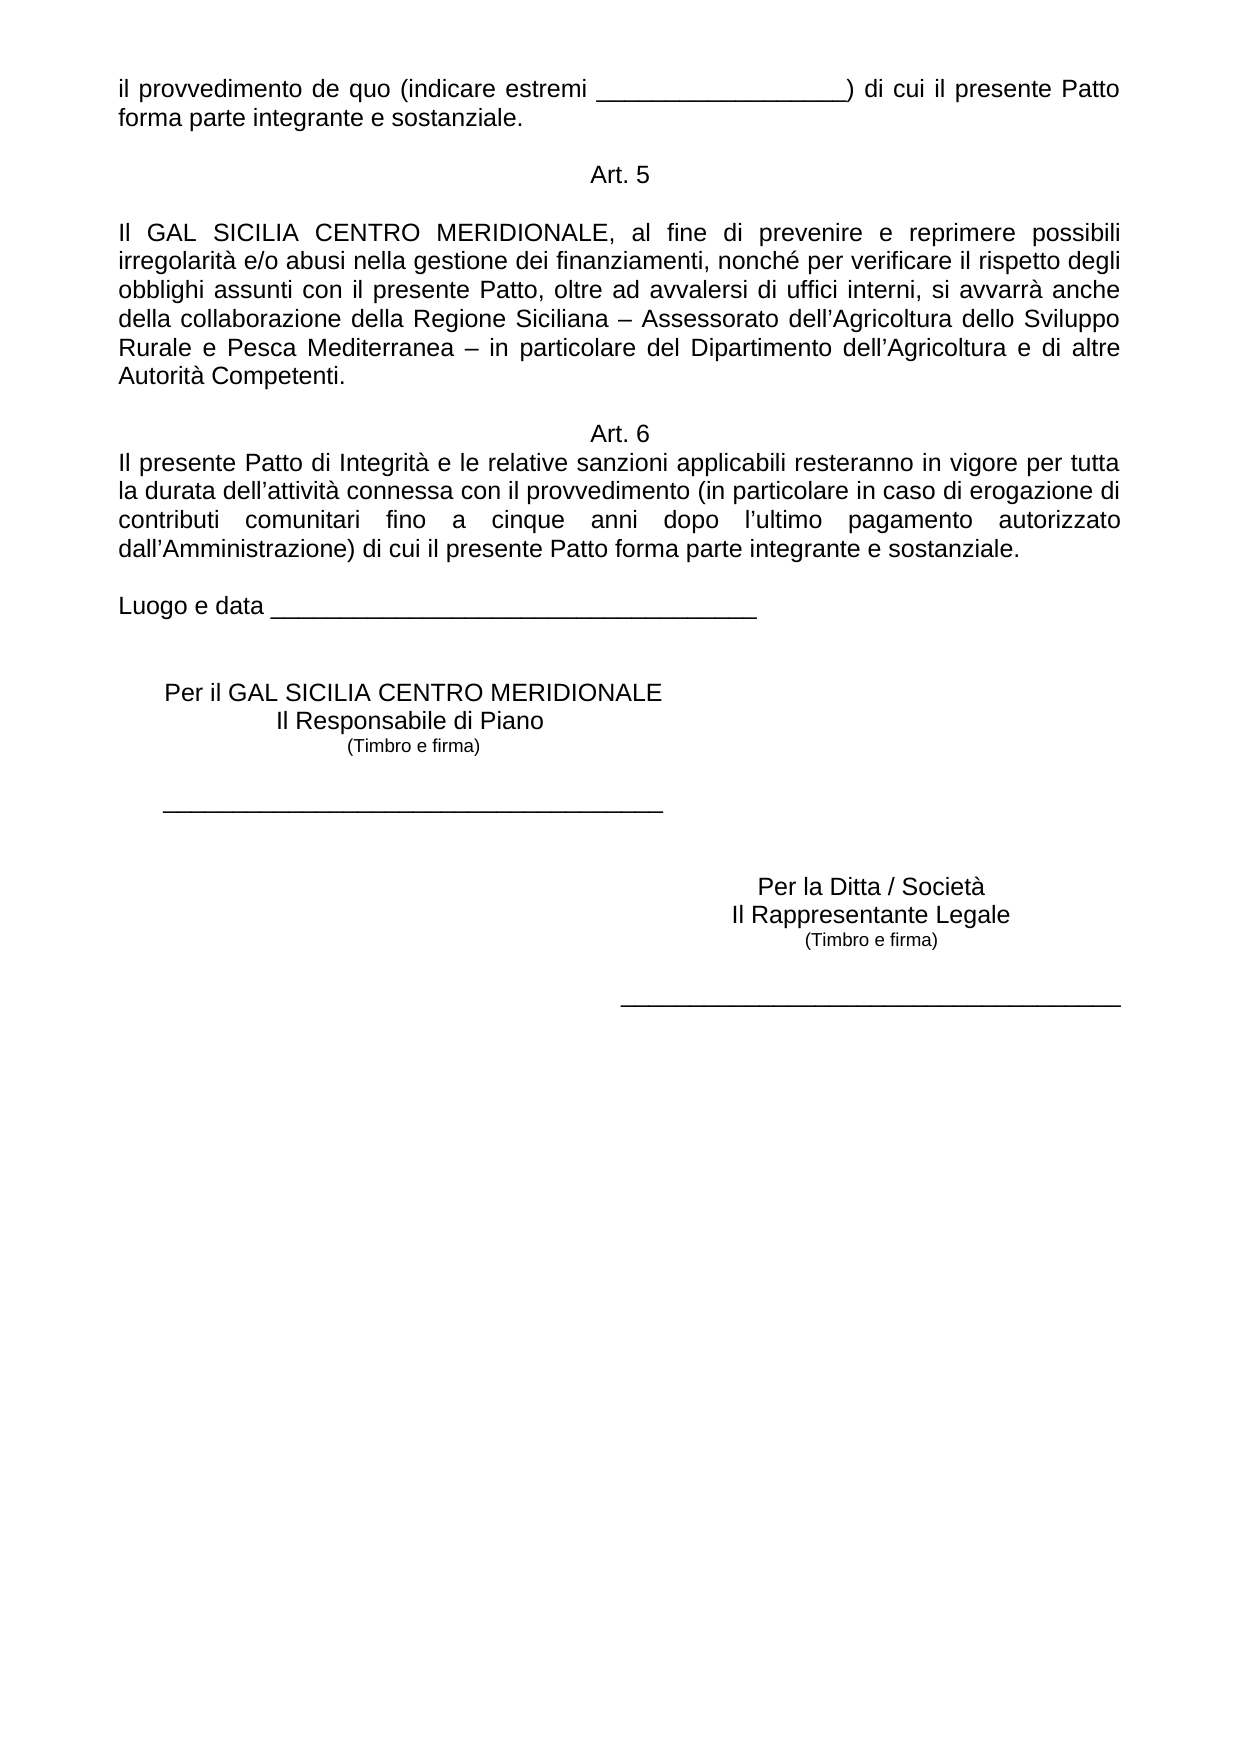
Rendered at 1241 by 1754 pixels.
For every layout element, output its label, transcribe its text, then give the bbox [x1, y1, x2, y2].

text il provvedimento de quo (indicare estremi __________________) di cui il presente Patto forma parte integrante e sostanziale. [118, 74, 1122, 131]
text Luogo e data ___________________________________ [118, 591, 1122, 620]
text Il Rappresentante Legale [620, 900, 1122, 929]
text (Timbro e firma) [620, 929, 1122, 951]
text Art. 5 [118, 160, 1122, 189]
text Per la Ditta / Società [620, 872, 1122, 900]
text ____________________________________ [620, 979, 1122, 1008]
text (Timbro e firma) [118, 735, 709, 757]
text ____________________________________ [118, 785, 709, 814]
text Il Responsabile di Piano [118, 706, 709, 735]
text Il presente Patto di Integrità e le relative sanzioni applicabili resteranno in vigore per tutta la durata dell’attività connessa con il provvedimento (in particolare in caso di erogazione di contributi comunitari fino a cinque anni dopo l’ultimo pagamento autorizzato dall’Amministrazione) di cui il presente Patto forma parte integrante e sostanziale. [118, 448, 1122, 563]
text Art. 6 [118, 419, 1122, 448]
text Per il GAL SICILIA CENTRO MERIDIONALE [118, 678, 709, 706]
text Il GAL SICILIA CENTRO MERIDIONALE, al fine di prevenire e reprimere possibili irregolarità e/o abusi nella gestione dei finanziamenti, nonché per verificare il rispetto degli obblighi assunti con il presente Patto, oltre ad avvalersi di uffici interni, si avvarrà anche della collaborazione della Regione Siciliana – Assessorato dell’Agricoltura dello Sviluppo Rurale e Pesca Mediterranea – in particolare del Dipartimento dell’Agricoltura e di altre Autorità Competenti. [118, 218, 1122, 390]
